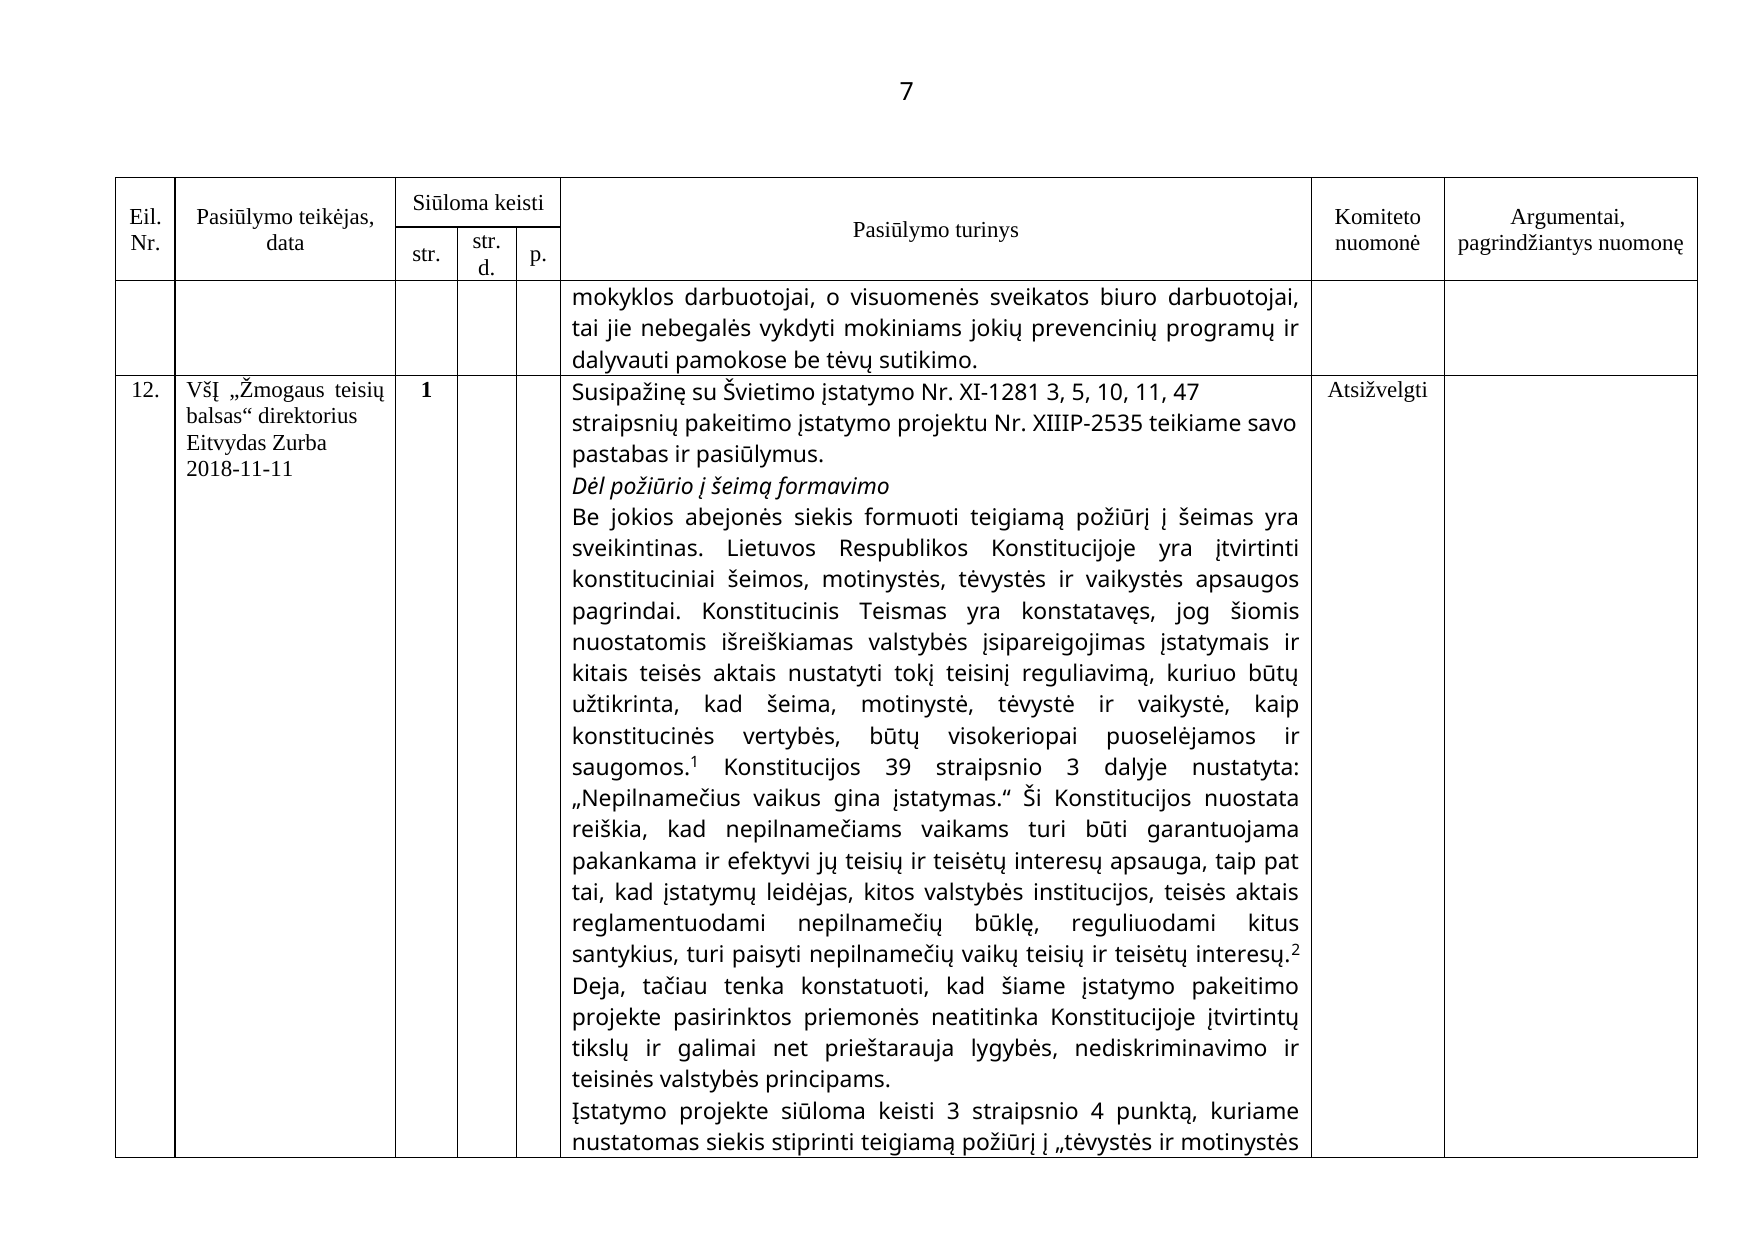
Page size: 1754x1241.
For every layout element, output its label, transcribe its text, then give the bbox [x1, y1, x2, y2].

table_header Komiteto nuomonė [1312, 178, 1444, 280]
table_cell [1445, 376, 1697, 1157]
table_header Siūloma keisti [396, 178, 560, 226]
table_cell str. d. [458, 228, 516, 280]
table_cell [458, 376, 516, 1157]
table_cell Atsižvelgti [1312, 376, 1444, 1157]
table_cell VšĮ „Žmogaus teisių balsas“ direktorius Eitvydas Zurba 2018-11-11 [176, 376, 395, 1157]
table_cell [517, 281, 560, 375]
table_header Pasiūlymo turinys [561, 178, 1311, 280]
table_cell [396, 281, 457, 375]
table_cell 1 [396, 376, 457, 1157]
table_cell 12. [116, 376, 174, 1157]
table_header Argumentai, pagrindžiantys nuomonę [1445, 178, 1697, 280]
table_cell [458, 281, 516, 375]
table_cell [116, 281, 174, 375]
table_cell [1312, 281, 1444, 375]
table_header Eil. Nr. [116, 178, 174, 280]
table_cell Susipažinę su Švietimo įstatymo Nr. XI-1281 3, 5, 10, 11, 47 straipsnių pakeitimo įstatymo projektu Nr. XIIIP-2535 teikiame savo pastabas ir pasiūlymus. Dėl požiūrio į šeimą formavimo Be jokios abejonės siekis formuoti teigiamą požiūrį į šeimas yra sveikintinas. Lietuvos Respublikos Konstitucijoje yra įtvirtinti konstituciniai šeimos, motinystės, tėvystės ir vaikystės apsaugos pagrindai. Konstitucinis Teismas yra konstatavęs, jog šiomis nuostatomis išreiškiamas valstybės įsipareigojimas įstatymais ir kitais teisės aktais nustatyti tokį teisinį reguliavimą, kuriuo būtų užtikrinta, kad šeima, motinystė, tėvystė ir vaikystė, kaip konstitucinės vertybės, būtų visokeriopai puoselėjamos ir saugomos.1 Konstitucijos 39 straipsnio 3 dalyje nustatyta: „Nepilnamečius vaikus gina įstatymas.“ Ši Konstitucijos nuostata reiškia, kad nepilnamečiams vaikams turi būti garantuojama pakankama ir efektyvi jų teisių ir teisėtų interesų apsauga, taip pat tai, kad įstatymų leidėjas, kitos valstybės institucijos, teisės aktais reglamentuodami nepilnamečių būklę, reguliuodami kitus santykius, turi paisyti nepilnamečių vaikų teisių ir teisėtų interesų.2 Deja, tačiau tenka konstatuoti, kad šiame įstatymo pakeitimo projekte pasirinktos priemonės neatitinka Konstitucijoje įtvirtintų tikslų ir galimai net prieštarauja lygybės, nediskriminavimo ir teisinės valstybės principams. Įstatymo projekte siūloma keisti 3 straipsnio 4 punktą, kuriame nustatomas siekis stiprinti teigiamą požiūrį į „tėvystės ir motinystės [561, 376, 1311, 1157]
table_cell str. [396, 228, 457, 280]
table_cell mokyklos darbuotojai, o visuomenės sveikatos biuro darbuotojai, tai jie nebegalės vykdyti mokiniams jokių prevencinių programų ir dalyvauti pamokose be tėvų sutikimo. [561, 281, 1311, 375]
table_header Pasiūlymo teikėjas, data [176, 178, 395, 280]
table_cell [176, 281, 395, 375]
table_cell [1445, 281, 1697, 375]
table_cell [517, 376, 560, 1157]
table_cell p. [517, 228, 560, 280]
